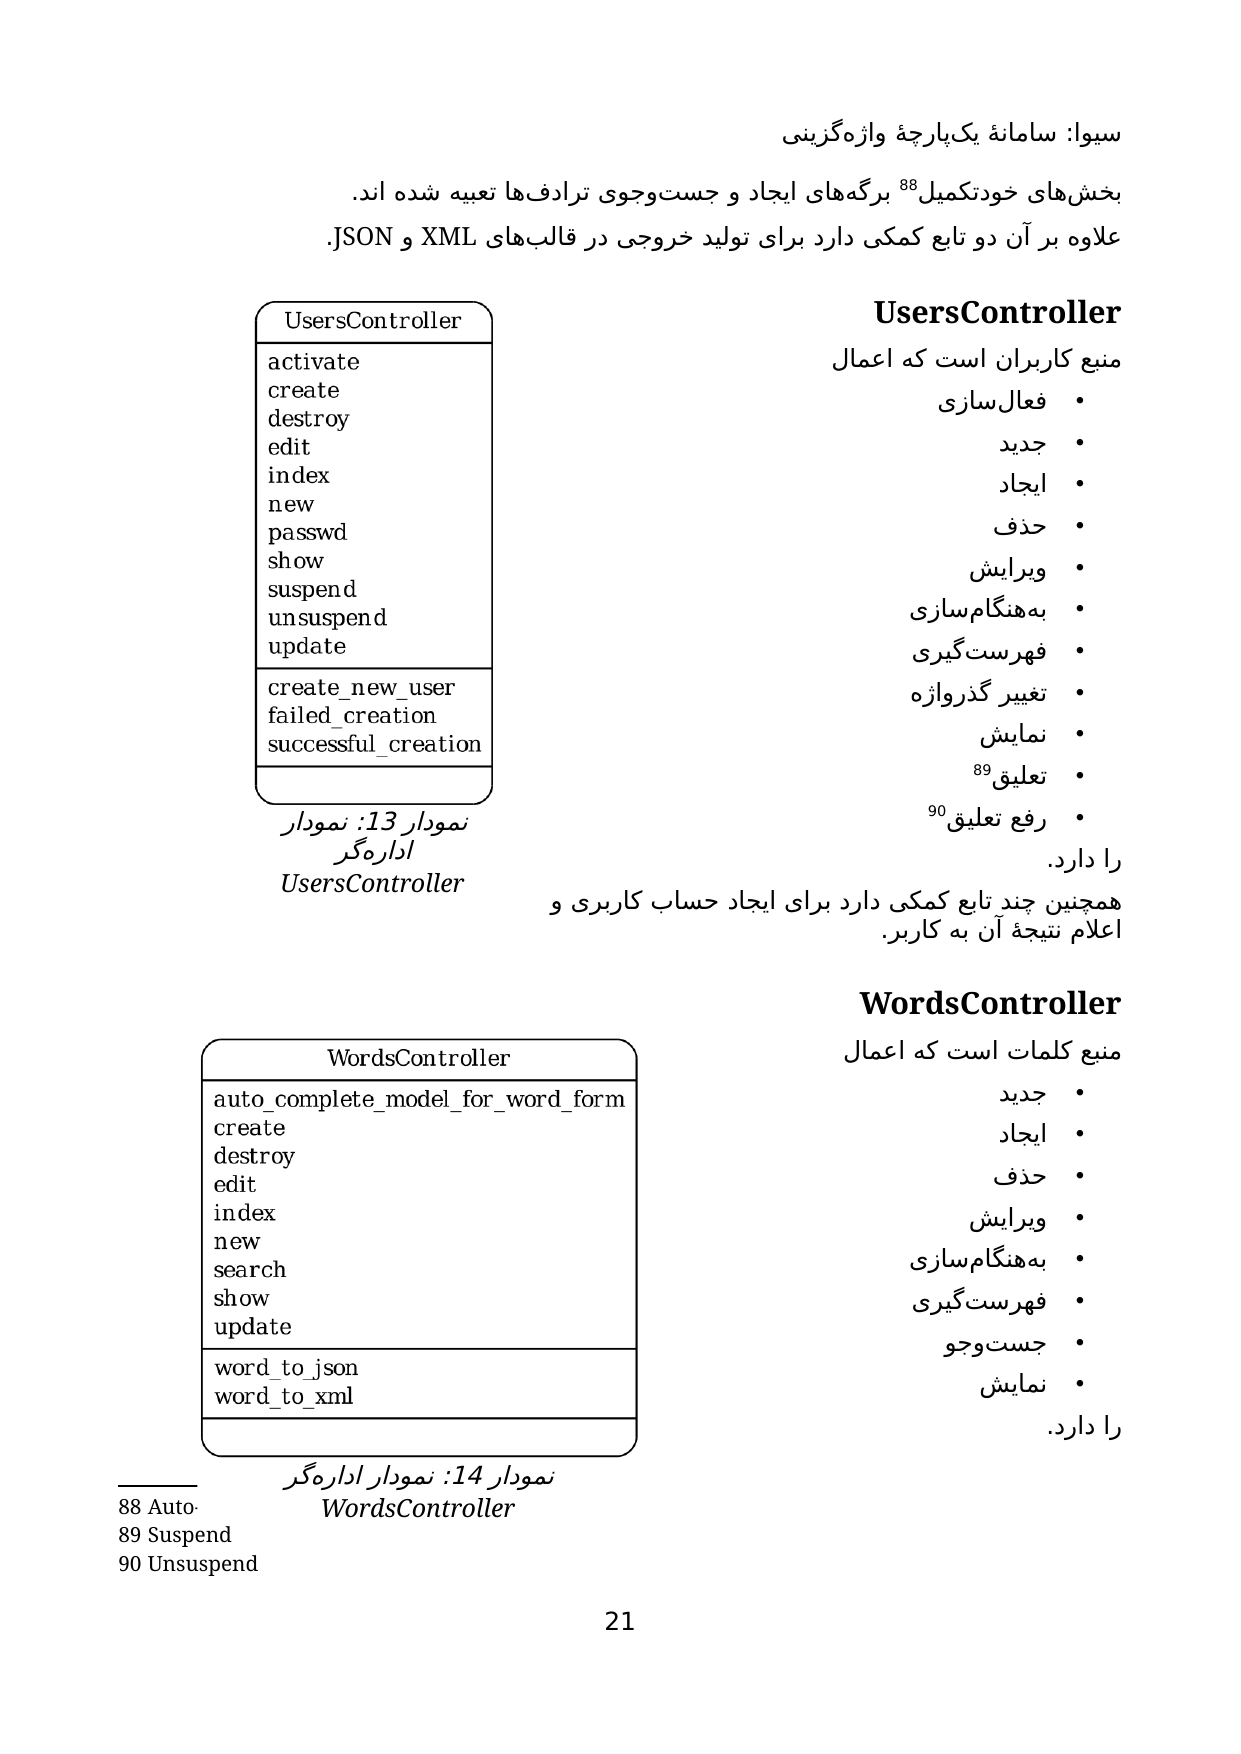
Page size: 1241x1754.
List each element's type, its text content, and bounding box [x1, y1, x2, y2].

subtitle UsersController [118, 284, 1122, 332]
list [118, 678, 248, 707]
list [118, 1328, 197, 1357]
list ویرایش [498, 553, 1084, 582]
list حذف [498, 511, 1084, 540]
text [118, 1411, 197, 1441]
text علاوه بر آن دو تابع کمکی دارد برای تولید خروجی در قالب‌های XML و JSON. [118, 219, 1122, 253]
list به‌هنگام‌سازی [498, 594, 1084, 624]
list [118, 553, 248, 582]
text [118, 1036, 197, 1066]
text همچنین چند تابع کمکی دارد برای ایجاد حساب کاربری و اعلام نتیجهٔ آن به کاربر. [118, 886, 1122, 944]
text بخش‌های خودتکمیل برگه‌های ایجاد و جست‌وجوی ترادف‌ها تعبیه شده اند. [118, 177, 1122, 206]
list ایجاد [498, 469, 1084, 499]
list فعال‌سازی [498, 386, 1084, 415]
list ویرایش [642, 1203, 1084, 1232]
list [118, 428, 248, 457]
list [118, 719, 248, 749]
list به‌هنگام‌سازی [642, 1245, 1084, 1274]
text منبع کلمات است که اعمال [642, 1036, 1122, 1066]
list [118, 1161, 197, 1191]
list [118, 469, 248, 499]
list [118, 1370, 197, 1399]
picture [248, 297, 498, 808]
list نمایش [498, 719, 1084, 749]
list ایجاد [642, 1120, 1084, 1149]
list [118, 1286, 197, 1316]
list [118, 1078, 197, 1107]
list جدید [498, 428, 1084, 457]
text نمودار 14: نمودار اداره‌گر WordsController [197, 1462, 641, 1524]
text Auto-complete [118, 1492, 197, 1520]
text را دارد. [642, 1411, 1122, 1441]
list فهرست‌گیری [642, 1286, 1084, 1316]
list [118, 1245, 197, 1274]
list جدید [642, 1078, 1084, 1107]
list Unsuspend [118, 1549, 1122, 1577]
picture [197, 1033, 642, 1462]
list [118, 803, 249, 832]
list [118, 636, 248, 665]
list Suspend [118, 1520, 1122, 1549]
subtitle WordsController [118, 982, 1122, 1033]
list [118, 594, 248, 624]
text [118, 844, 249, 874]
list [118, 386, 248, 415]
list تغییر گذرواژه [498, 678, 1084, 707]
list [118, 511, 248, 540]
text Auto-complete [641, 1492, 1122, 1520]
list تعلیق [498, 761, 1084, 790]
text [118, 344, 248, 374]
list حذف [642, 1161, 1084, 1191]
list جست‌وجو [642, 1328, 1084, 1357]
list [118, 1203, 197, 1232]
list رفع تعلیق [498, 803, 1084, 832]
text نمودار 13: نمودار اداره‌گر UsersController [249, 808, 498, 900]
list نمایش [642, 1370, 1084, 1399]
text منبع کاربران است که اعمال [498, 344, 1122, 374]
list [118, 1120, 197, 1149]
text را دارد. [498, 844, 1122, 874]
list [118, 761, 248, 790]
list فهرست‌گیری [498, 636, 1084, 665]
